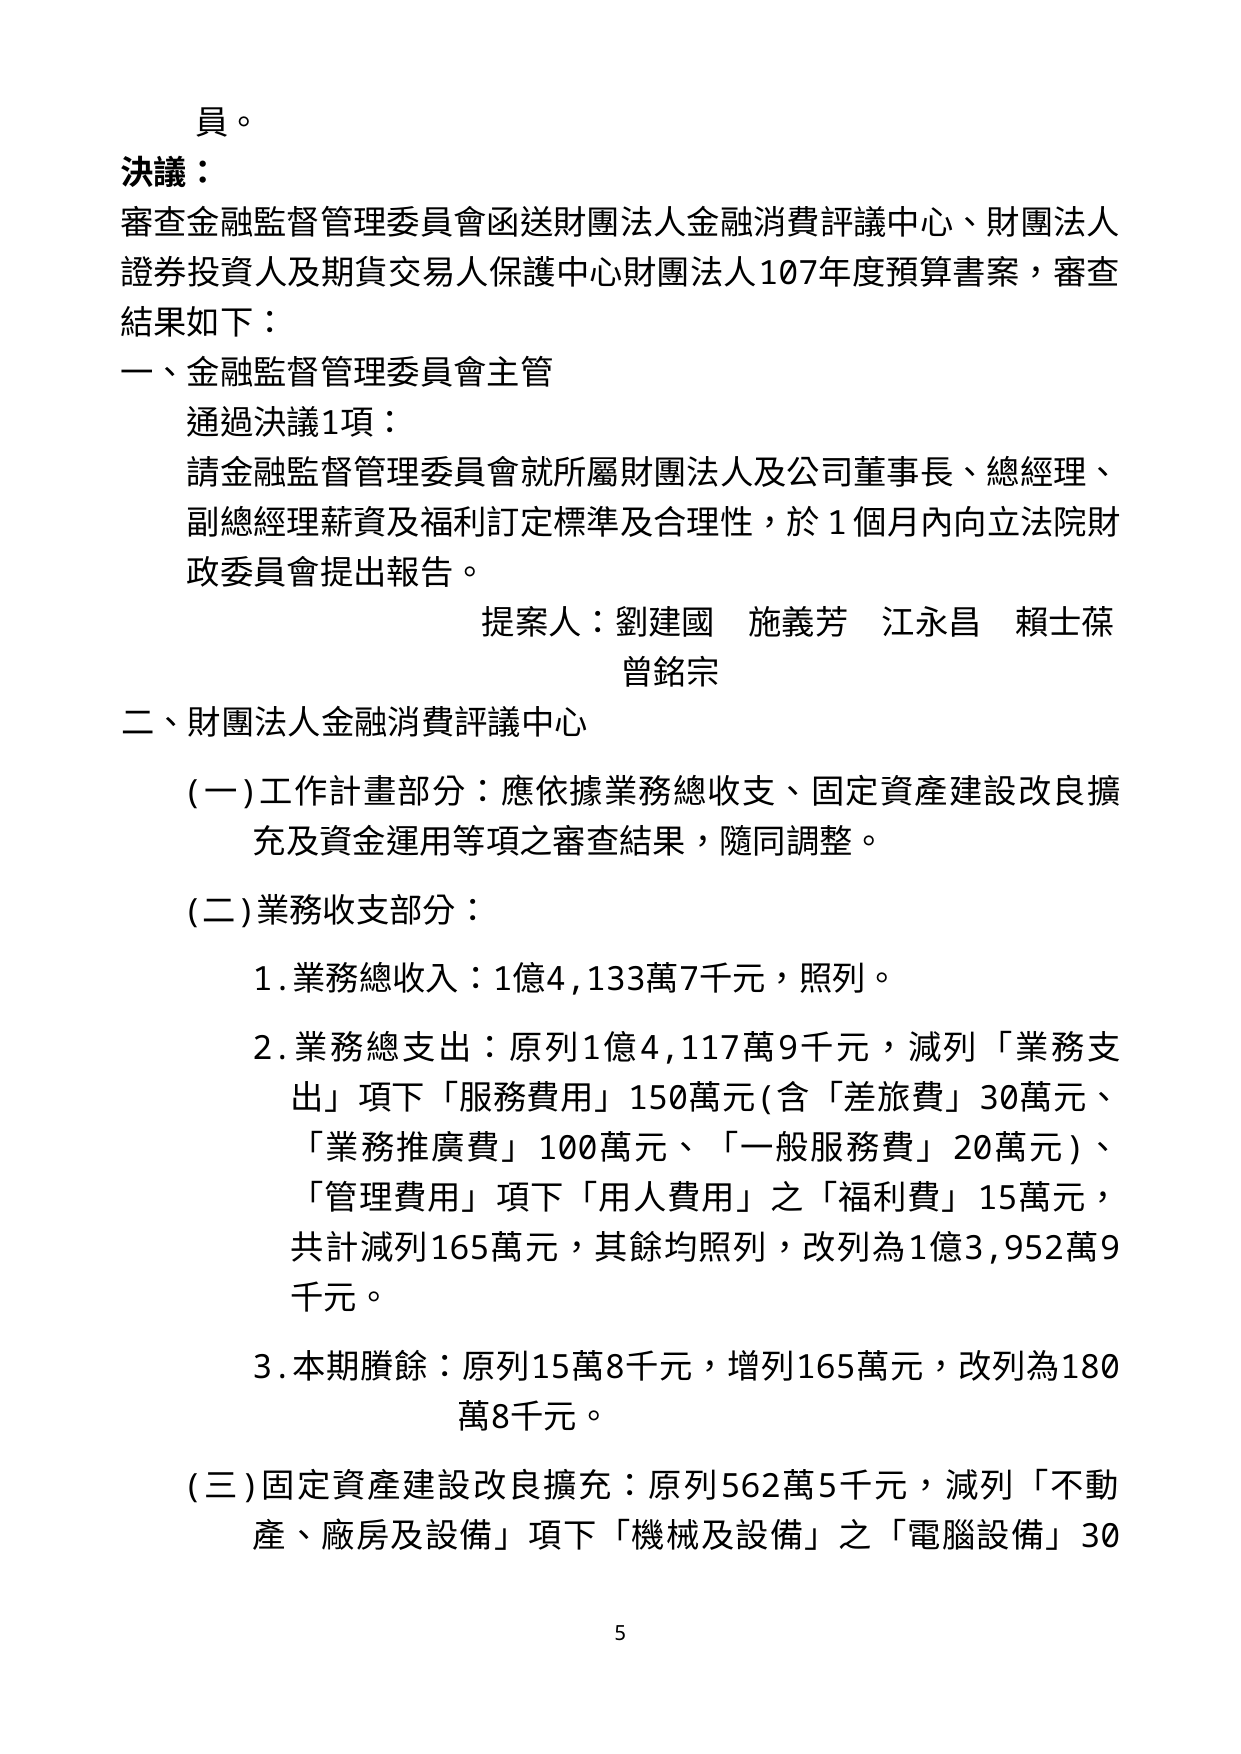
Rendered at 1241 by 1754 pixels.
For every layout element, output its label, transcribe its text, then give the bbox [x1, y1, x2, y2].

text 提案人：劉建國 施義芳 江永昌 賴士葆 [482, 594, 1120, 644]
text 1.業務總收入：1億4,133萬7千元，照列。 [252, 951, 1120, 1001]
text 曾銘宗 [120, 644, 1120, 694]
text (二)業務收支部分： [183, 882, 1120, 932]
text 2.業務總支出：原列1億4,117萬9千元，減列「業務支出」項下「服務費用」150萬元(含「差旅費」30萬元、「業務推廣費」100萬元、「一般服務費」20萬元)、「管理費用」項下「用人費用」之「福利費」15萬元，共計減列165萬元，其餘均照列，改列為1億3,952萬9千元。 [252, 1019, 1120, 1319]
text 二、財團法人金融消費評議中心 [121, 694, 1120, 744]
list 委員質詢中要求提供之相關資料，亦請於期限內送交各相關委員。 [120, 94, 1120, 144]
text 3.本期賸餘：原列15萬8千元，增列165萬元，改列為180萬8千元。 [252, 1338, 1120, 1438]
text 一、金融監督管理委員會主管 [120, 344, 1120, 394]
text 請金融監督管理委員會就所屬財團法人及公司董事長、總經理、副總經理薪資及福利訂定標準及合理性，於1個月內向立法院財政委員會提出報告。 [187, 444, 1120, 594]
text (三)固定資產建設改良擴充：原列562萬5千元，減列「不動產、廠房及設備」項下「機械及設備」之「電腦設備」30 [183, 1457, 1120, 1557]
text 審查金融監督管理委員會函送財團法人金融消費評議中心、財團法人證券投資人及期貨交易人保護中心財團法人107年度預算書案，審查結果如下： [120, 194, 1120, 344]
text 決議： [120, 144, 1120, 194]
text (一)工作計畫部分：應依據業務總收支、固定資產建設改良擴充及資金運用等項之審查結果，隨同調整。 [183, 763, 1120, 863]
text 通過決議1項： [120, 394, 1120, 444]
